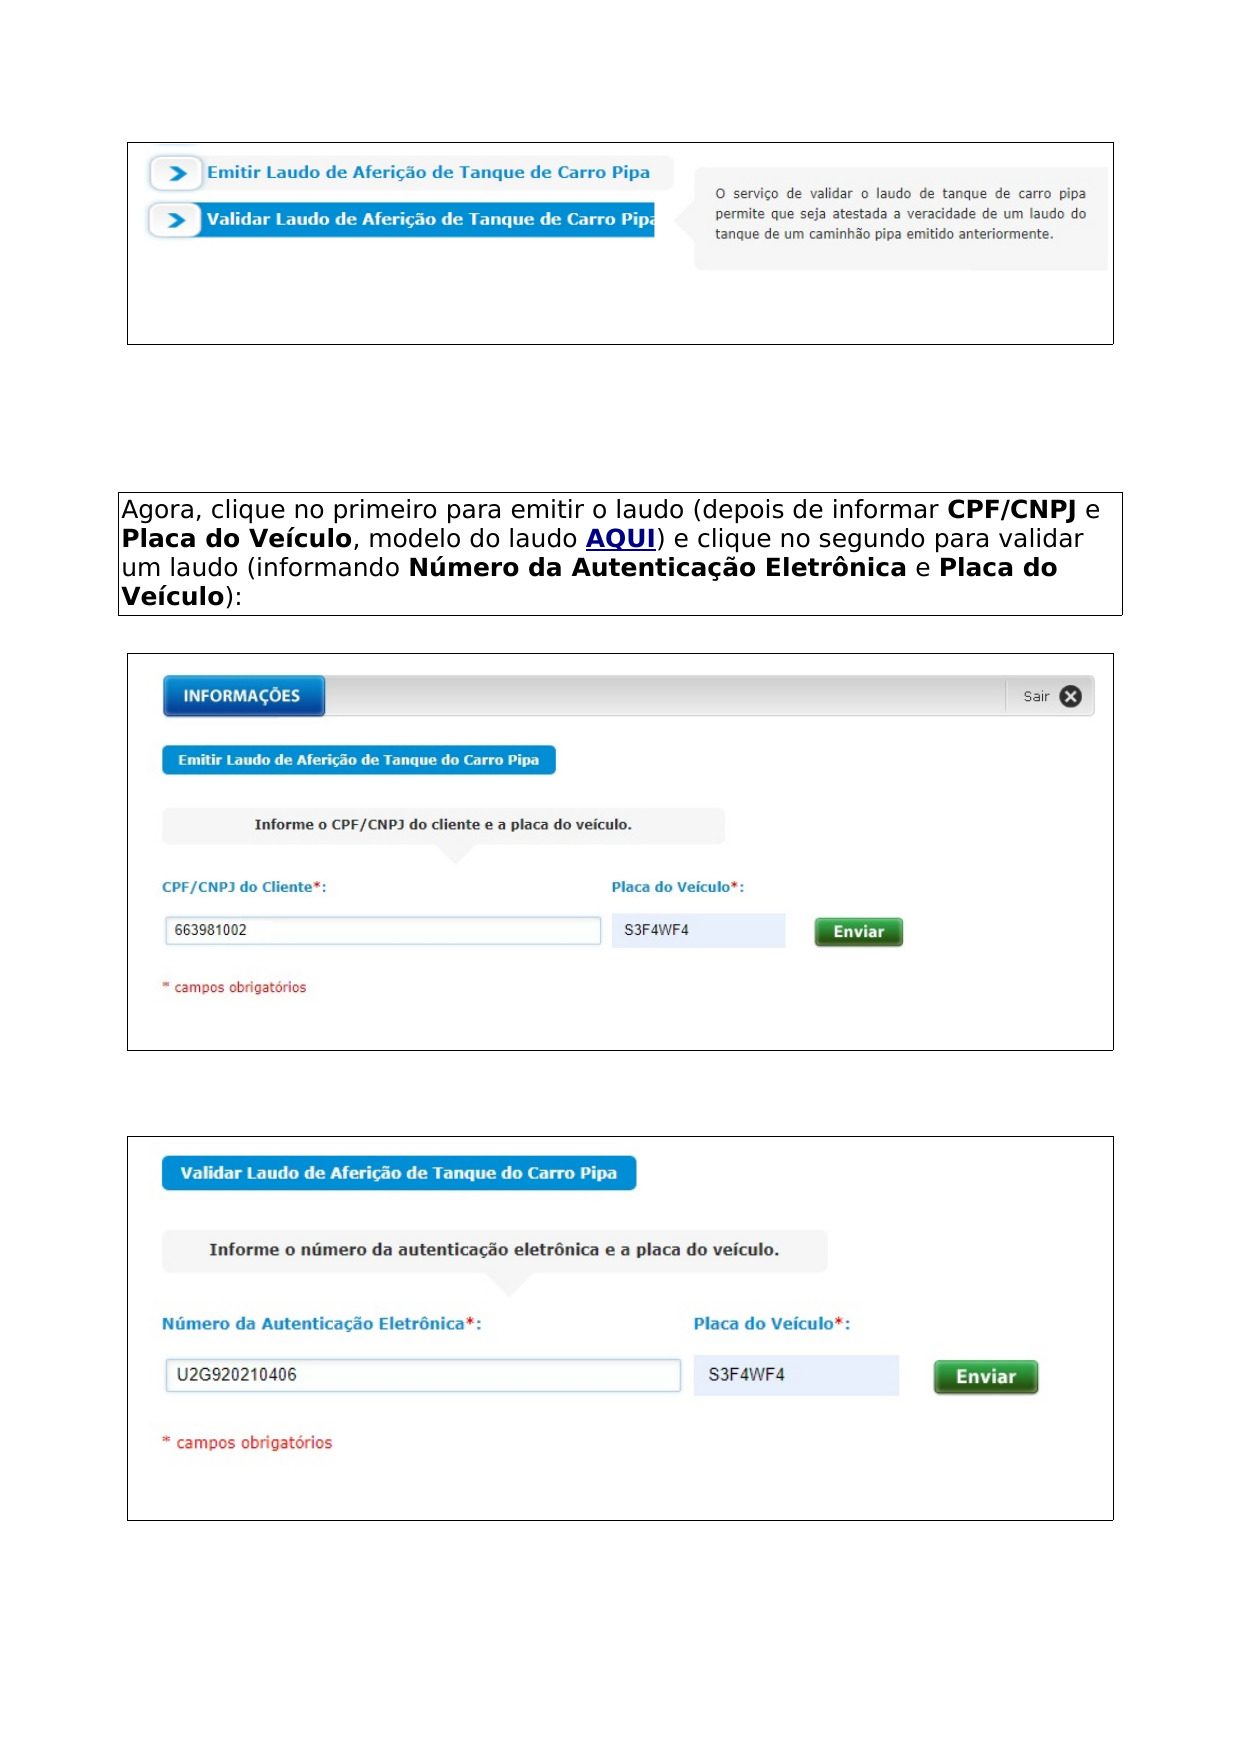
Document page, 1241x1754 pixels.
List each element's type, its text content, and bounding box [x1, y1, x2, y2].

table_header [128, 1137, 1113, 1520]
picture [129, 1139, 1111, 1488]
picture [129, 144, 1111, 312]
table_header [128, 143, 1113, 344]
table_header [128, 654, 1113, 1050]
table_header Agora, clique no primeiro para emitir o laudo (depois de informar CPF/CNPJ e Placa do Veículo, modelo do laudo AQUI) e clique no segundo para validar um laudo (informando Número da Autenticação Eletrônica e Placa do Veículo): [119, 493, 1122, 615]
picture [129, 656, 1111, 1018]
